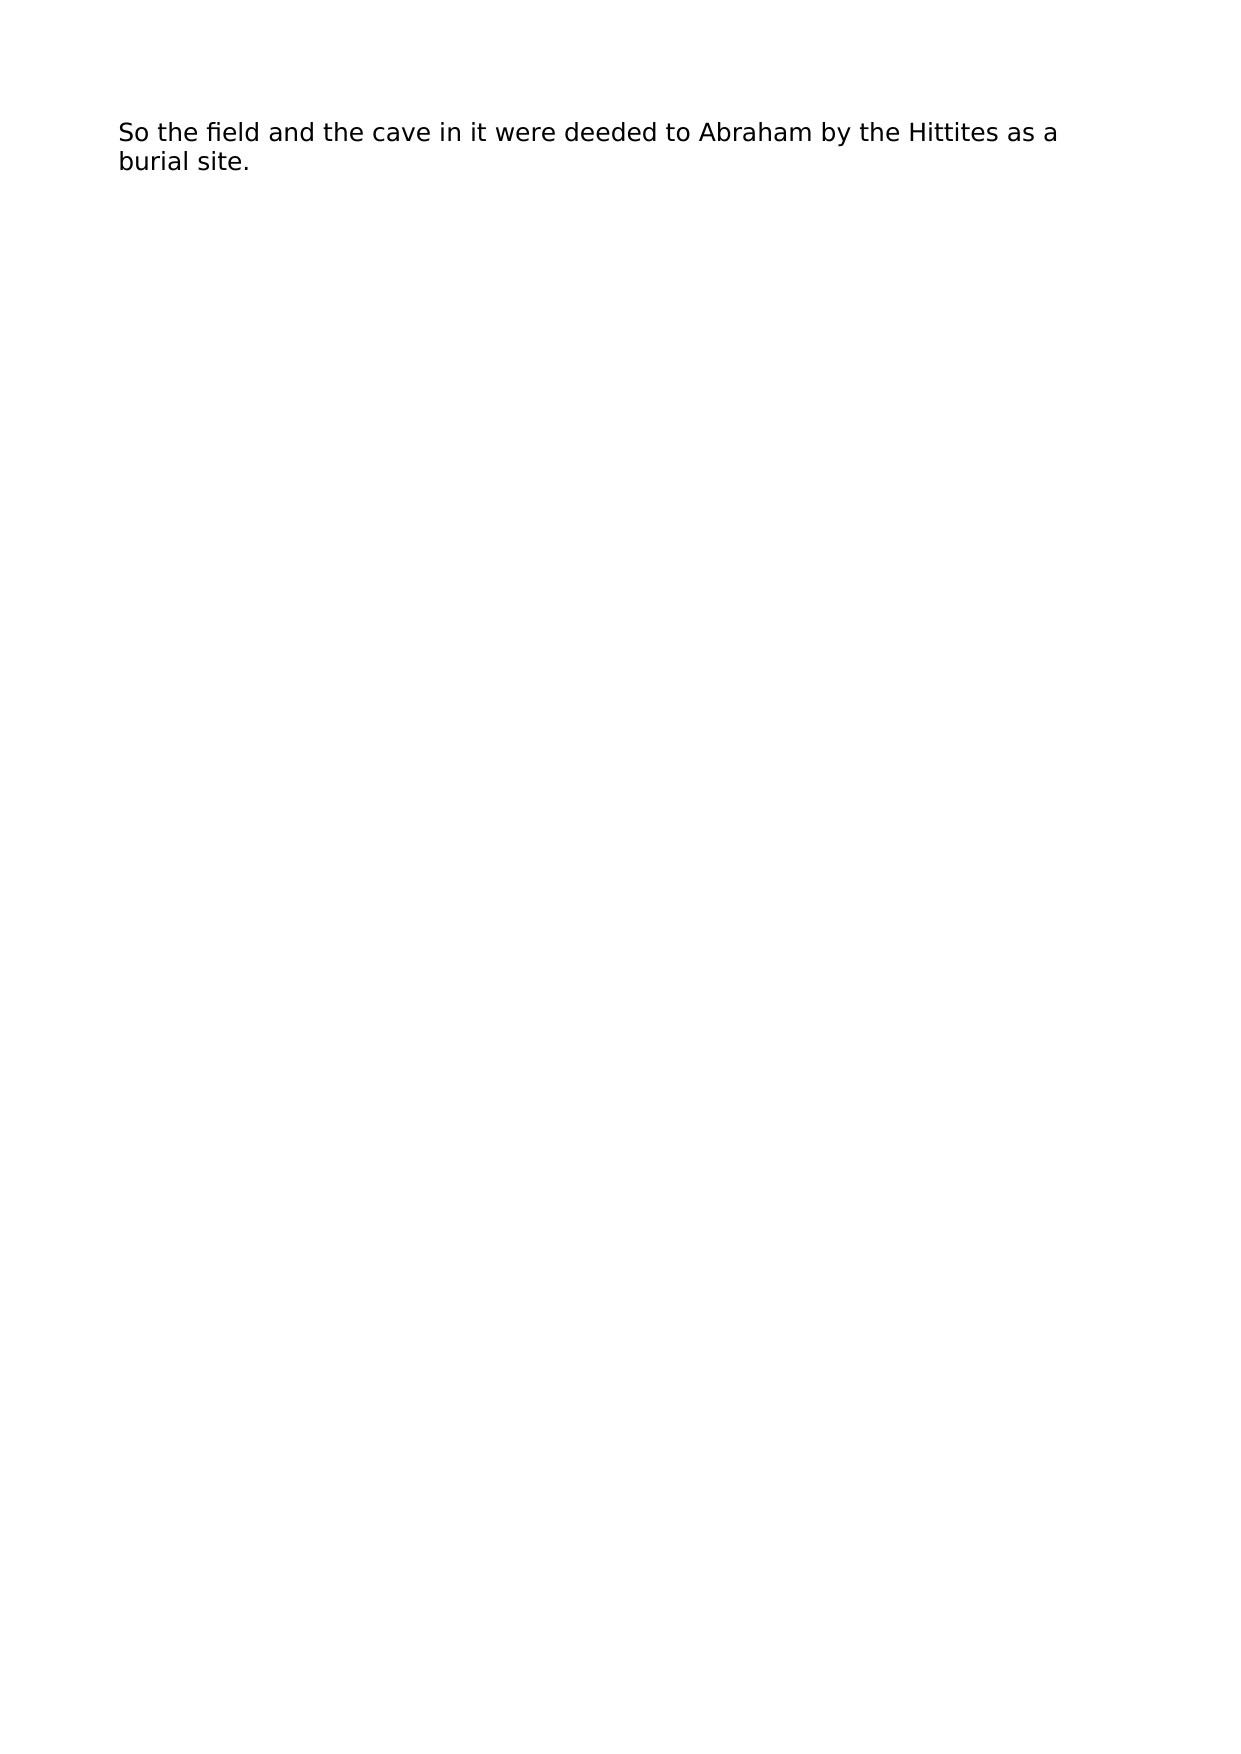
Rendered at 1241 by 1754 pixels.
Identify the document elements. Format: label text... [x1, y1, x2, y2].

text So the field and the cave in it were deeded to Abraham by the Hittites as a burial site. [118, 118, 1122, 176]
